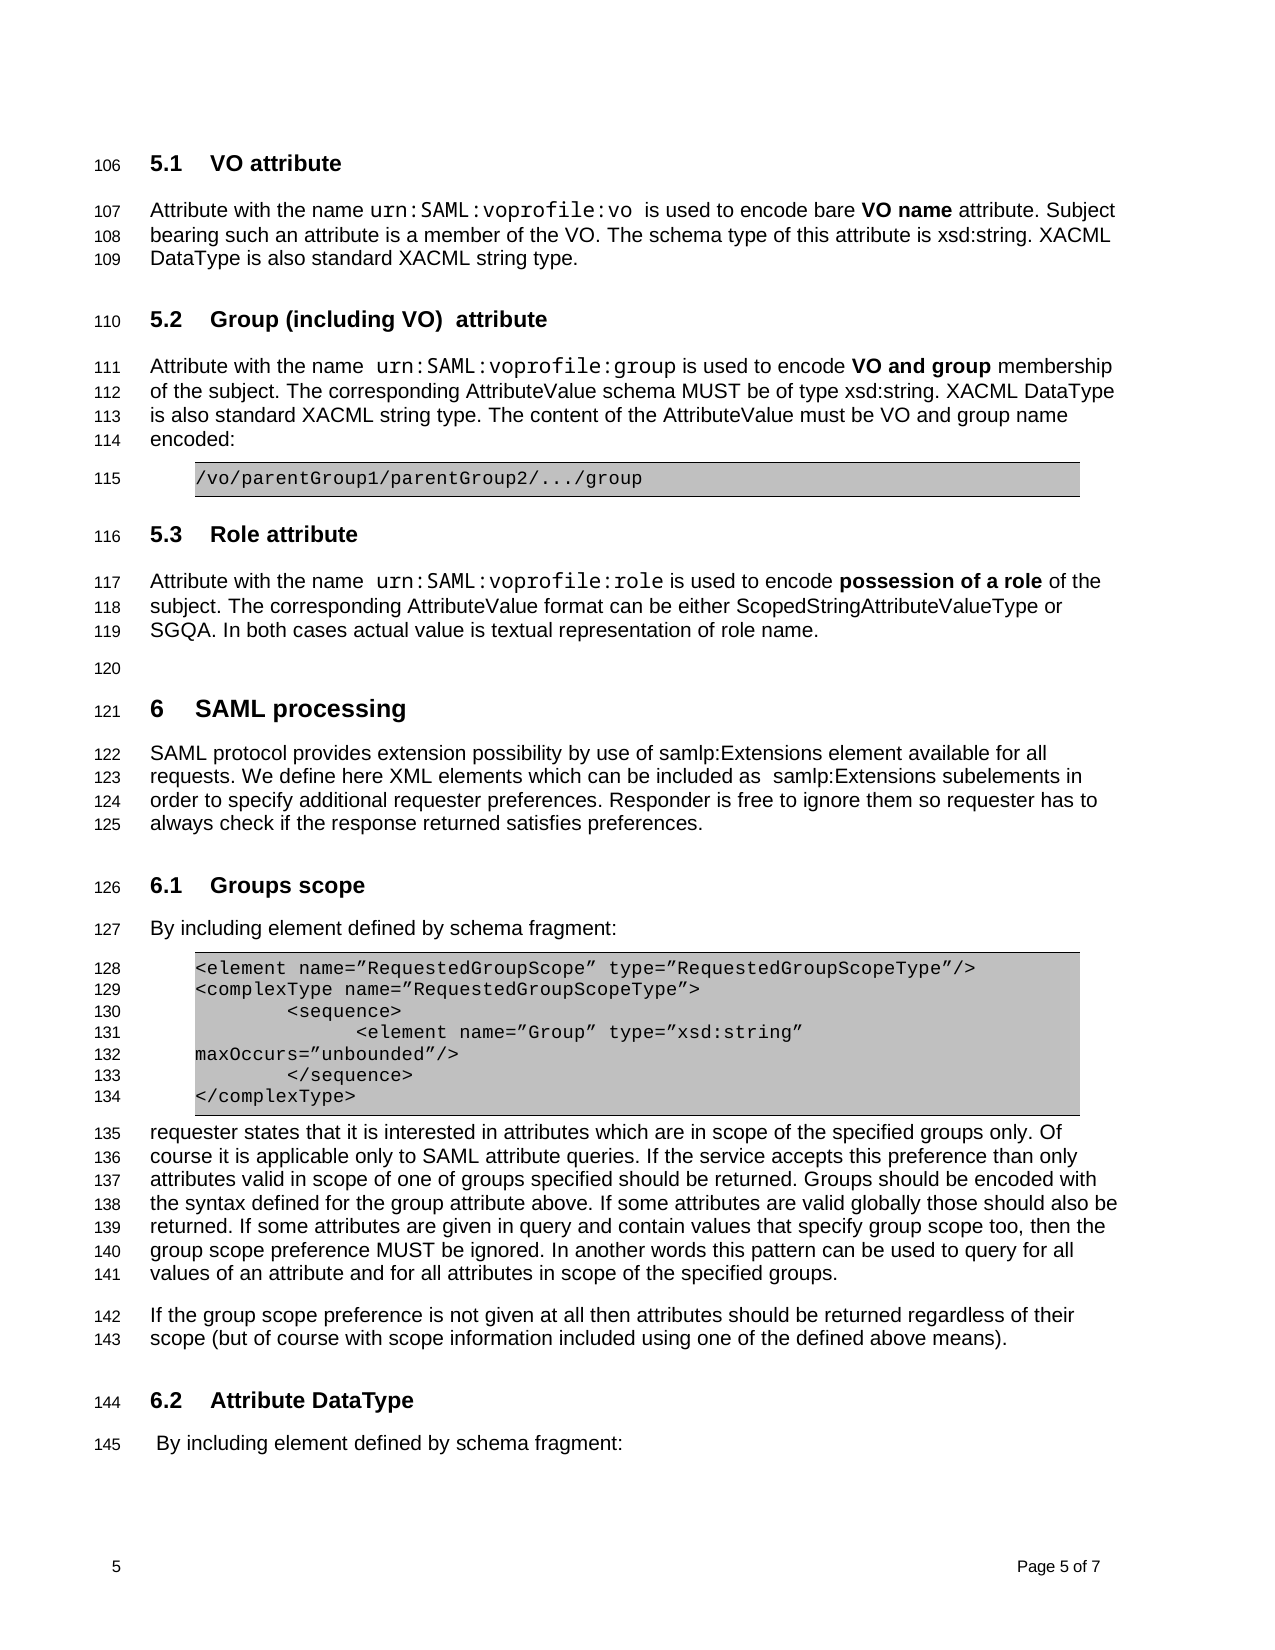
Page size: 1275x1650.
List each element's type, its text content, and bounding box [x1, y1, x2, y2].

subtitle Attribute DataType [150, 1387, 1125, 1413]
text Attribute with the name urn:SAML:voprofile:role is used to encode possession of a role of the subject. The corresponding AttributeValue format can be either ScopedStringAttributeValueType or SGQA. In both cases actual value is textual representation of role name. [150, 566, 1125, 642]
text If the group scope preference is not given at all then attributes should be returned regardless of their scope (but of course with scope information included using one of the defined above means). [150, 1303, 1125, 1350]
subtitle Groups scope [150, 872, 1125, 898]
text /vo/parentGroup1/parentGroup2/.../group [195, 463, 1080, 496]
text <element name=”Group” type=”xsd:string” maxOccurs=”unbounded”/> [195, 1016, 1080, 1059]
text SAML protocol provides extension possibility by use of samlp:Extensions element available for all requests. We define here XML elements which can be included as samlp:Extensions subelements in order to specify additional requester preferences. Responder is free to ignore them so requester has to always check if the response returned satisfies preferences. [150, 741, 1125, 835]
text <complexType name=”RequestedGroupScopeType”> [195, 973, 1080, 995]
subtitle SAML processing [150, 694, 1125, 723]
text Attribute with the name urn:SAML:voprofile:group is used to encode VO and group membership of the subject. The corresponding AttributeValue schema MUST be of type xsd:string. XACML DataType is also standard XACML string type. The content of the AttributeValue must be VO and group name encoded: [150, 351, 1125, 451]
text Attribute with the name urn:SAML:voprofile:vo is used to encode bare VO name attribute. Subject bearing such an attribute is a member of the VO. The schema type of this attribute is xsd:string. XACML DataType is also standard XACML string type. [150, 194, 1125, 270]
text <element name=”RequestedGroupScope” type=”RequestedGroupScopeType”/> [195, 953, 1080, 973]
text By including element defined by schema fragment: [150, 1431, 1125, 1455]
text requester states that it is interested in attributes which are in scope of the specified groups only. Of course it is applicable only to SAML attribute queries. If the service accepts this preference than only attributes valid in scope of one of groups specified should be returned. Groups should be encoded with the syntax defined for the group attribute above. If some attributes are valid globally those should also be returned. If some attributes are given in query and contain values that specify group scope too, then the group scope preference MUST be ignored. In another words this pattern can be used to query for all values of an attribute and for all attributes in scope of the specified groups. [150, 1121, 1125, 1285]
text By including element defined by schema fragment: [150, 916, 1125, 940]
subtitle Group (including VO) attribute [150, 307, 1125, 333]
text </complexType> [195, 1081, 1080, 1115]
text </sequence> [195, 1059, 1080, 1081]
subtitle Role attribute [150, 521, 1125, 547]
subtitle VO attribute [150, 150, 1125, 176]
text <sequence> [195, 995, 1080, 1016]
